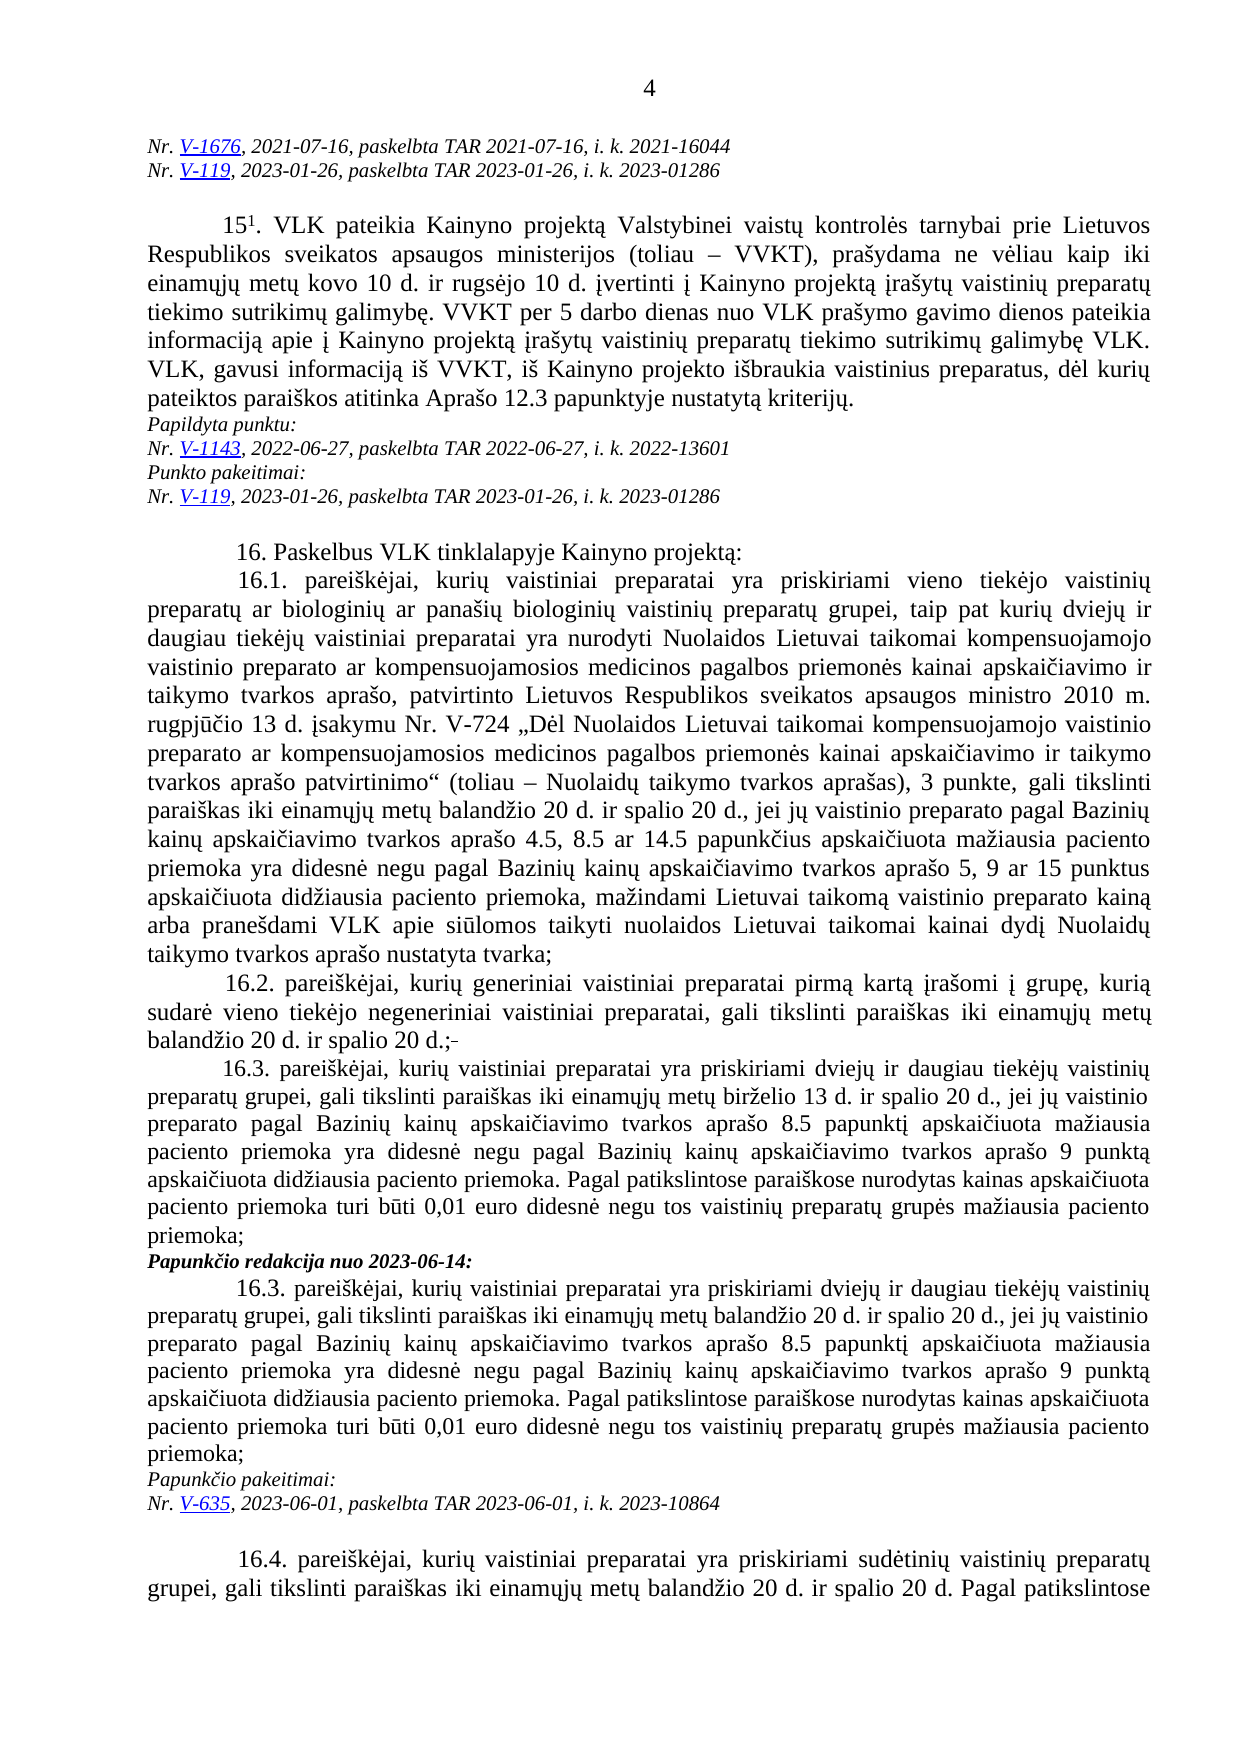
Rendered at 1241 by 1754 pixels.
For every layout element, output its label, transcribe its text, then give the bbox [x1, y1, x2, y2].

text Nr. V-119, 2023-01-26, paskelbta TAR 2023-01-26, i. k. 2023-01286 [147, 158, 1152, 182]
text 16.4. pareiškėjai, kurių vaistiniai preparatai yra priskiriami sudėtinių vaistinių preparatų grupei, gali tikslinti paraiškas iki einamųjų metų balandžio 20 d. ir spalio 20 d. Pagal patikslintose [147, 1544, 1152, 1601]
text Nr. V-119, 2023-01-26, paskelbta TAR 2023-01-26, i. k. 2023-01286 [147, 484, 1152, 508]
text Nr. V-1143, 2022-06-27, paskelbta TAR 2022-06-27, i. k. 2022-13601 [147, 436, 1152, 460]
text 16.1. pareiškėjai, kurių vaistiniai preparatai yra priskiriami vieno tiekėjo vaistinių preparatų ar biologinių ar panašių biologinių vaistinių preparatų grupei, taip pat kurių dviejų ir daugiau tiekėjų vaistiniai preparatai yra nurodyti Nuolaidos Lietuvai taikomai kompensuojamojo vaistinio preparato ar kompensuojamosios medicinos pagalbos priemonės kainai apskaičiavimo ir taikymo tvarkos aprašo, patvirtinto Lietuvos Respublikos sveikatos apsaugos ministro 2010 m. rugpjūčio 13 d. įsakymu Nr. V-724 „Dėl Nuolaidos Lietuvai taikomai kompensuojamojo vaistinio preparato ar kompensuojamosios medicinos pagalbos priemonės kainai apskaičiavimo ir taikymo tvarkos aprašo patvirtinimo“ (toliau – Nuolaidų taikymo tvarkos aprašas), 3 punkte, gali tikslinti paraiškas iki einamųjų metų balandžio 20 d. ir spalio 20 d., jei jų vaistinio preparato pagal Bazinių kainų apskaičiavimo tvarkos aprašo 4.5, 8.5 ar 14.5 papunkčius apskaičiuota mažiausia paciento priemoka yra didesnė negu pagal Bazinių kainų apskaičiavimo tvarkos aprašo 5, 9 ar 15 punktus apskaičiuota didžiausia paciento priemoka, mažindami Lietuvai taikomą vaistinio preparato kainą arba pranešdami VLK apie siūlomos taikyti nuolaidos Lietuvai taikomai kainai dydį Nuolaidų taikymo tvarkos aprašo nustatyta tvarka; [147, 565, 1152, 968]
text Papunkčio redakcija nuo 2023-06-14: [147, 1248, 1152, 1273]
text Nr. V-1676, 2021-07-16, paskelbta TAR 2021-07-16, i. k. 2021-16044 [147, 133, 1152, 158]
text 16.2. pareiškėjai, kurių generiniai vaistiniai preparatai pirmą kartą įrašomi į grupę, kurią sudarė vieno tiekėjo negeneriniai vaistiniai preparatai, gali tikslinti paraiškas iki einamųjų metų balandžio 20 d. ir spalio 20 d.; [147, 968, 1152, 1054]
text 16.3. pareiškėjai, kurių vaistiniai preparatai yra priskiriami dviejų ir daugiau tiekėjų vaistinių preparatų grupei, gali tikslinti paraiškas iki einamųjų metų birželio 13 d. ir spalio 20 d., jei jų vaistinio preparato pagal Bazinių kainų apskaičiavimo tvarkos aprašo 8.5 papunktį apskaičiuota mažiausia paciento priemoka yra didesnė negu pagal Bazinių kainų apskaičiavimo tvarkos aprašo 9 punktą apskaičiuota didžiausia paciento priemoka. Pagal patikslintose paraiškose nurodytas kainas apskaičiuota paciento priemoka turi būti 0,01 euro didesnė negu tos vaistinių preparatų grupės mažiausia paciento priemoka; [147, 1054, 1152, 1248]
text Nr. V-635, 2023-06-01, paskelbta TAR 2023-06-01, i. k. 2023-10864 [147, 1491, 1152, 1515]
text 16.3. pareiškėjai, kurių vaistiniai preparatai yra priskiriami dviejų ir daugiau tiekėjų vaistinių preparatų grupei, gali tikslinti paraiškas iki einamųjų metų balandžio 20 d. ir spalio 20 d., jei jų vaistinio preparato pagal Bazinių kainų apskaičiavimo tvarkos aprašo 8.5 papunktį apskaičiuota mažiausia paciento priemoka yra didesnė negu pagal Bazinių kainų apskaičiavimo tvarkos aprašo 9 punktą apskaičiuota didžiausia paciento priemoka. Pagal patikslintose paraiškose nurodytas kainas apskaičiuota paciento priemoka turi būti 0,01 euro didesnė negu tos vaistinių preparatų grupės mažiausia paciento priemoka; [147, 1273, 1152, 1467]
text Papunkčio pakeitimai: [147, 1467, 1152, 1491]
text Papildyta punktu: [147, 412, 1152, 436]
text 151. VLK pateikia Kainyno projektą Valstybinei vaistų kontrolės tarnybai prie Lietuvos Respublikos sveikatos apsaugos ministerijos (toliau – VVKT), prašydama ne vėliau kaip iki einamųjų metų kovo 10 d. ir rugsėjo 10 d. įvertinti į Kainyno projektą įrašytų vaistinių preparatų tiekimo sutrikimų galimybę. VVKT per 5 darbo dienas nuo VLK prašymo gavimo dienos pateikia informaciją apie į Kainyno projektą įrašytų vaistinių preparatų tiekimo sutrikimų galimybę VLK. VLK, gavusi informaciją iš VVKT, iš Kainyno projekto išbraukia vaistinius preparatus, dėl kurių pateiktos paraiškos atitinka Aprašo 12.3 papunktyje nustatytą kriterijų. [147, 210, 1152, 412]
text Punkto pakeitimai: [147, 460, 1152, 484]
text 16. Paskelbus VLK tinklalapyje Kainyno projektą: [147, 537, 1152, 565]
